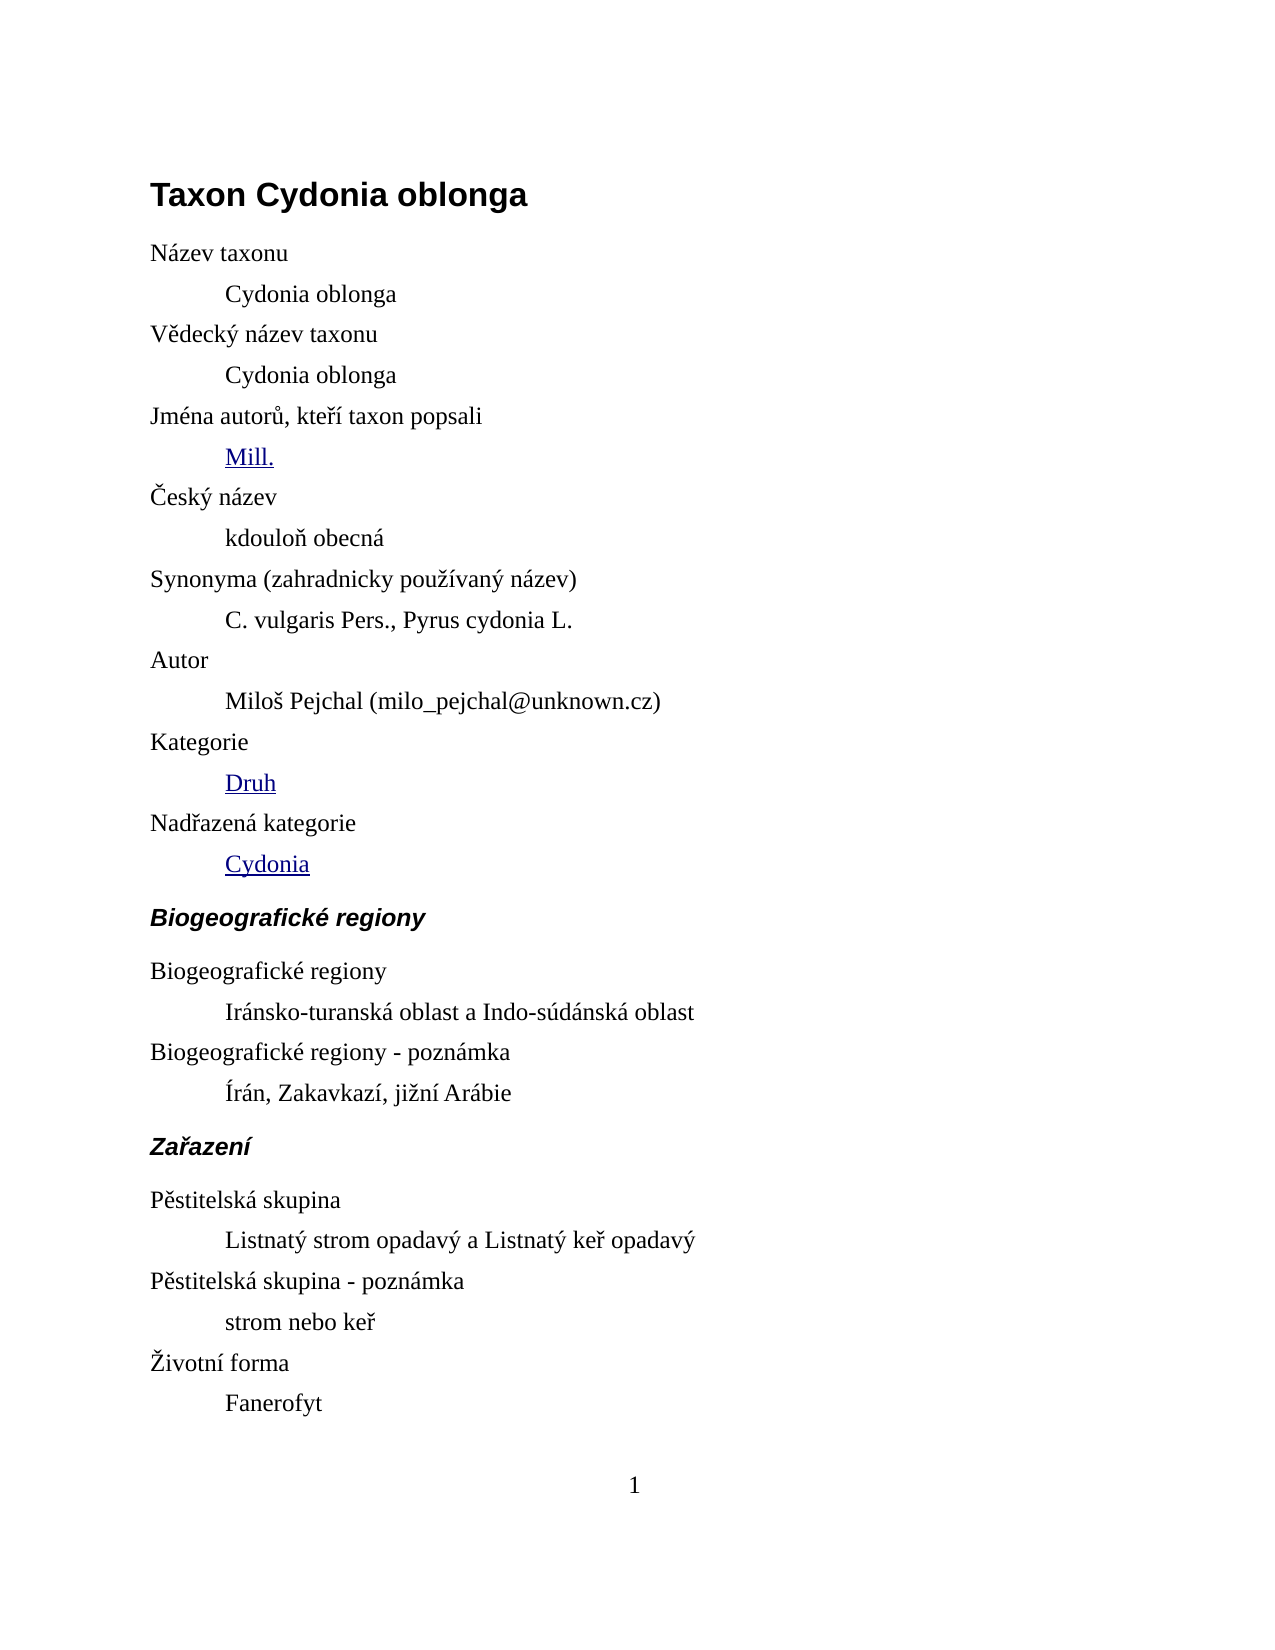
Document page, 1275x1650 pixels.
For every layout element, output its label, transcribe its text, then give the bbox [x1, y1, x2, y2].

text Jména autorů, kteří taxon popsali [150, 401, 1125, 430]
text strom nebo keř [225, 1307, 1125, 1336]
text Írán, Zakavkazí, jižní Arábie [225, 1078, 1125, 1107]
text Nadřazená kategorie [150, 808, 1125, 837]
subtitle Zařazení [150, 1132, 1125, 1160]
text Autor [150, 645, 1125, 674]
text Miloš Pejchal (milo_pejchal@unknown.cz) [225, 686, 1125, 715]
text kdouloň obecná [225, 523, 1125, 552]
text Kategorie [150, 727, 1125, 756]
text Pěstitelská skupina - poznámka [150, 1266, 1125, 1295]
text Cydonia oblonga [225, 360, 1125, 389]
text C. vulgaris Pers., Pyrus cydonia L. [225, 605, 1125, 633]
text Biogeografické regiony [150, 956, 1125, 984]
text Životní forma [150, 1348, 1125, 1376]
subtitle Taxon Cydonia oblonga [150, 175, 1125, 214]
text Cydonia oblonga [225, 279, 1125, 308]
text Biogeografické regiony - poznámka [150, 1037, 1125, 1066]
text Mill. [225, 442, 1125, 471]
text Synonyma (zahradnicky používaný název) [150, 564, 1125, 593]
text Český název [150, 482, 1125, 511]
text Vědecký název taxonu [150, 319, 1125, 348]
text Fanerofyt [225, 1388, 1125, 1417]
text Listnatý strom opadavý a Listnatý keř opadavý [225, 1226, 1125, 1254]
text Název taxonu [150, 238, 1125, 267]
text Druh [225, 768, 1125, 796]
text Iránsko-turanská oblast a Indo-súdánská oblast [225, 997, 1125, 1025]
text Cydonia [225, 849, 1125, 878]
subtitle Biogeografické regiony [150, 903, 1125, 931]
text Pěstitelská skupina [150, 1185, 1125, 1213]
